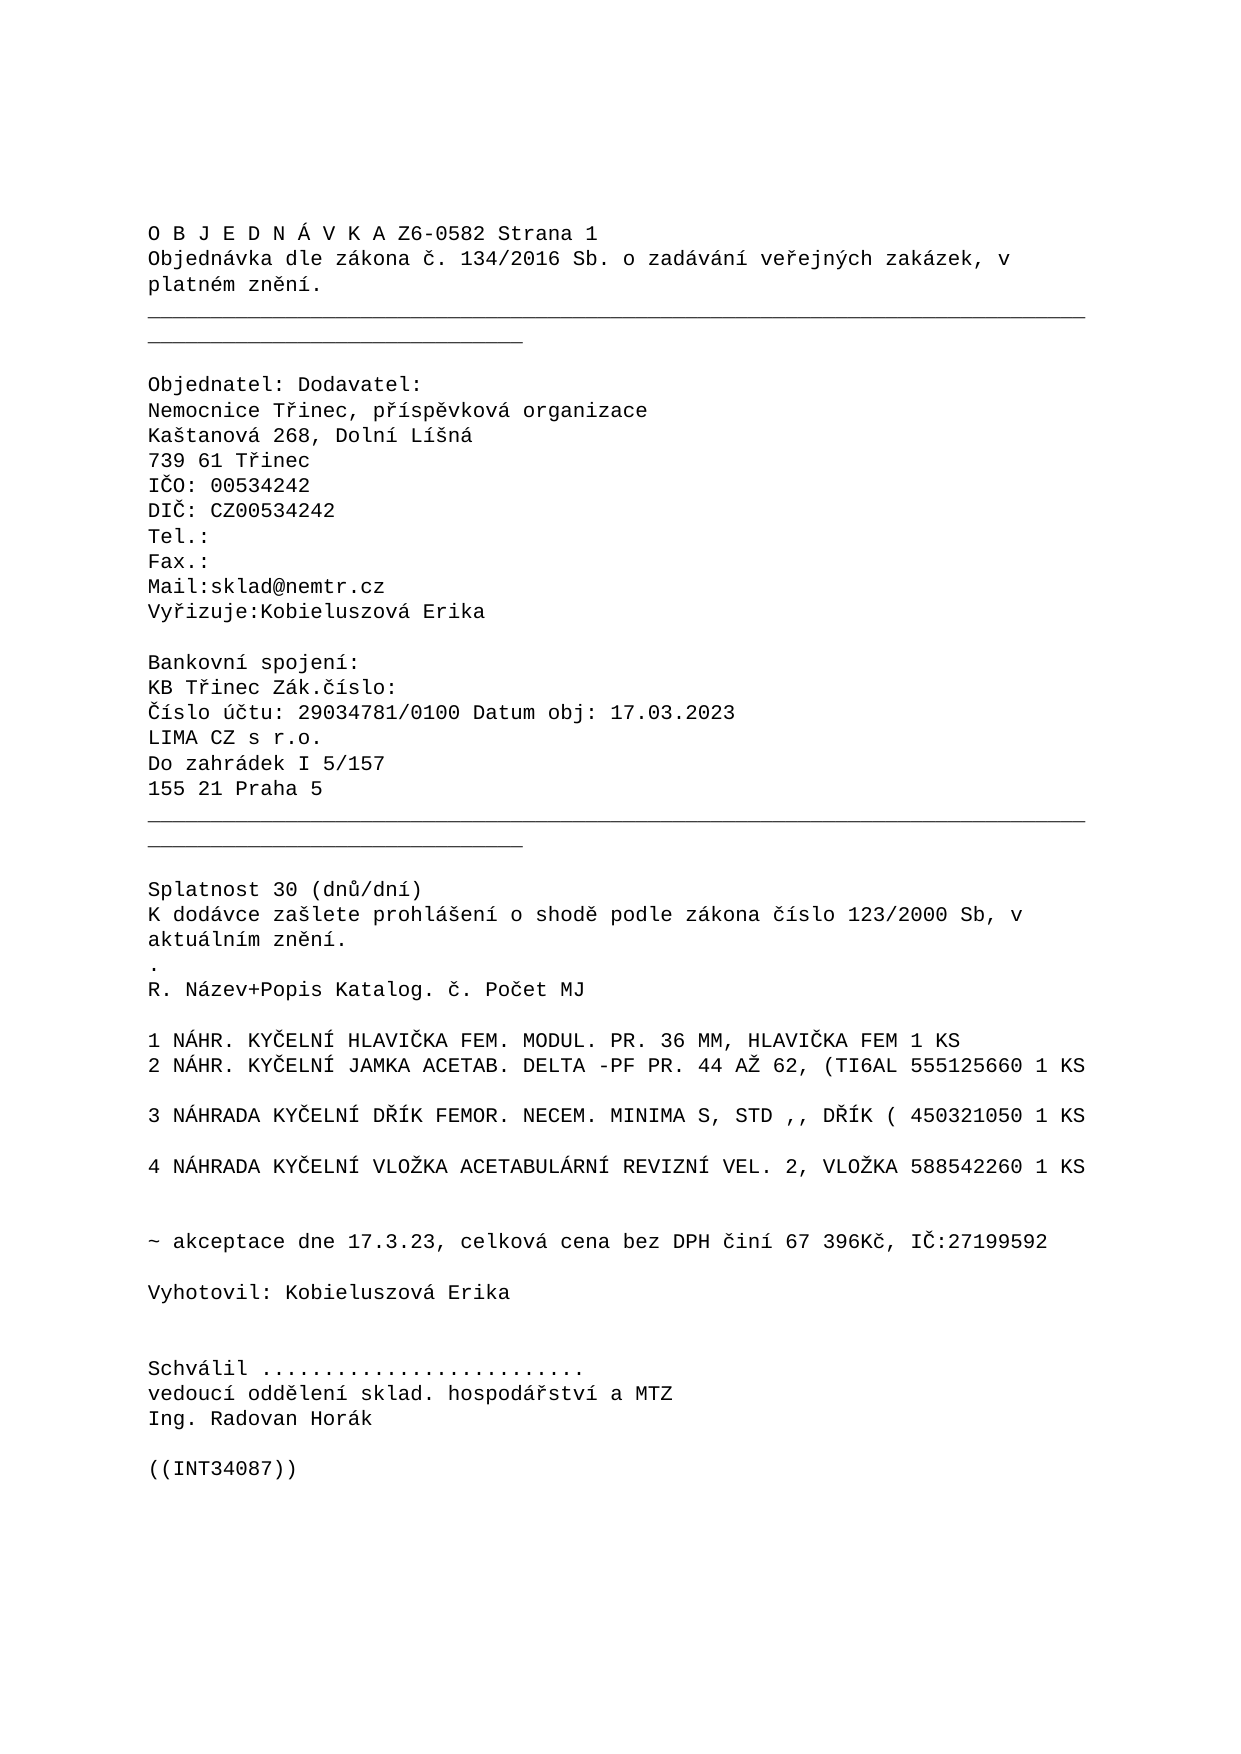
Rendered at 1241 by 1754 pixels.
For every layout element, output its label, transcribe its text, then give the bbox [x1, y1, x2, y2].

text O B J E D N Á V K A Z6-0582 Strana 1 Objednávka dle zákona č. 134/2016 Sb. o zadávání veřejných zakázek, v platném znění. _________________________________________________________________________________________________________ Objednatel: Dodavatel: Nemocnice Třinec, příspěvková organizace Kaštanová 268, Dolní Líšná 739 61 Třinec IČO: 00534242 DIČ: CZ00534242 Tel.: Fax.: Mail:sklad@nemtr.cz Vyřizuje:Kobieluszová Erika Bankovní spojení: KB Třinec Zák.číslo: Číslo účtu: 29034781/0100 Datum obj: 17.03.2023 LIMA CZ s r.o. Do zahrádek I 5/157 155 21 Praha 5 _________________________________________________________________________________________________________ Splatnost 30 (dnů/dní) K dodávce zašlete prohlášení o shodě podle zákona číslo 123/2000 Sb, v aktuálním znění. . R. Název+Popis Katalog. č. Počet MJ 1 NÁHR. KYČELNÍ HLAVIČKA FEM. MODUL. PR. 36 MM, HLAVIČKA FEM 1 KS 2 NÁHR. KYČELNÍ JAMKA ACETAB. DELTA -PF PR. 44 AŽ 62, (TI6AL 555125660 1 KS 3 NÁHRADA KYČELNÍ DŘÍK FEMOR. NECEM. MINIMA S, STD ,, DŘÍK ( 450321050 1 KS 4 NÁHRADA KYČELNÍ VLOŽKA ACETABULÁRNÍ REVIZNÍ VEL. 2, VLOŽKA 588542260 1 KS ~ akceptace dne 17.3.23, celková cena bez DPH činí 67 396Kč, IČ:27199592 Vyhotovil: Kobieluszová Erika Schválil .......................... vedoucí oddělení sklad. hospodářství a MTZ Ing. Radovan Horák ((INT34087)) [148, 148, 1093, 1482]
